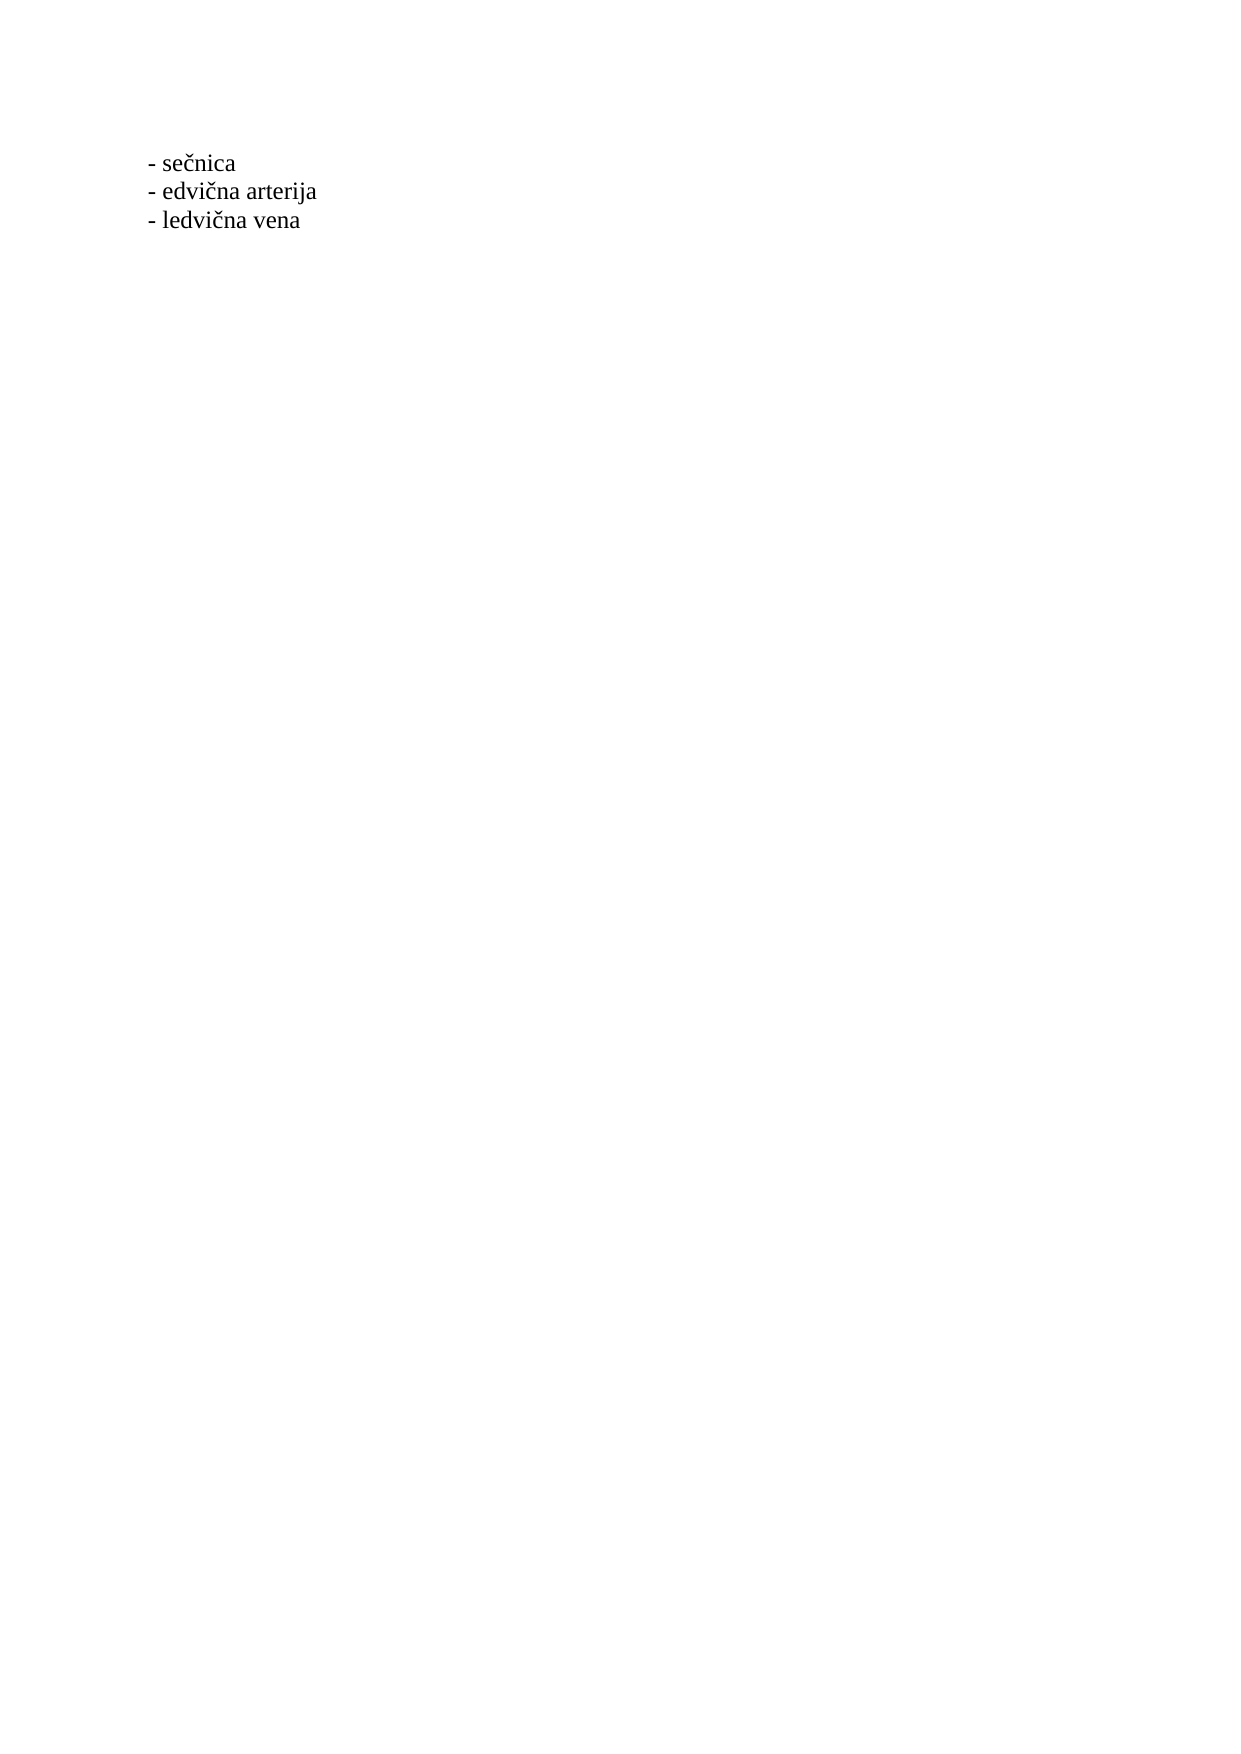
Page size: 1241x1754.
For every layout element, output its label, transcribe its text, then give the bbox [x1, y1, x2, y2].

text - ledvična vena [148, 205, 1092, 234]
text - edvična arterija [148, 176, 1092, 205]
text - sečnica [148, 148, 1092, 176]
